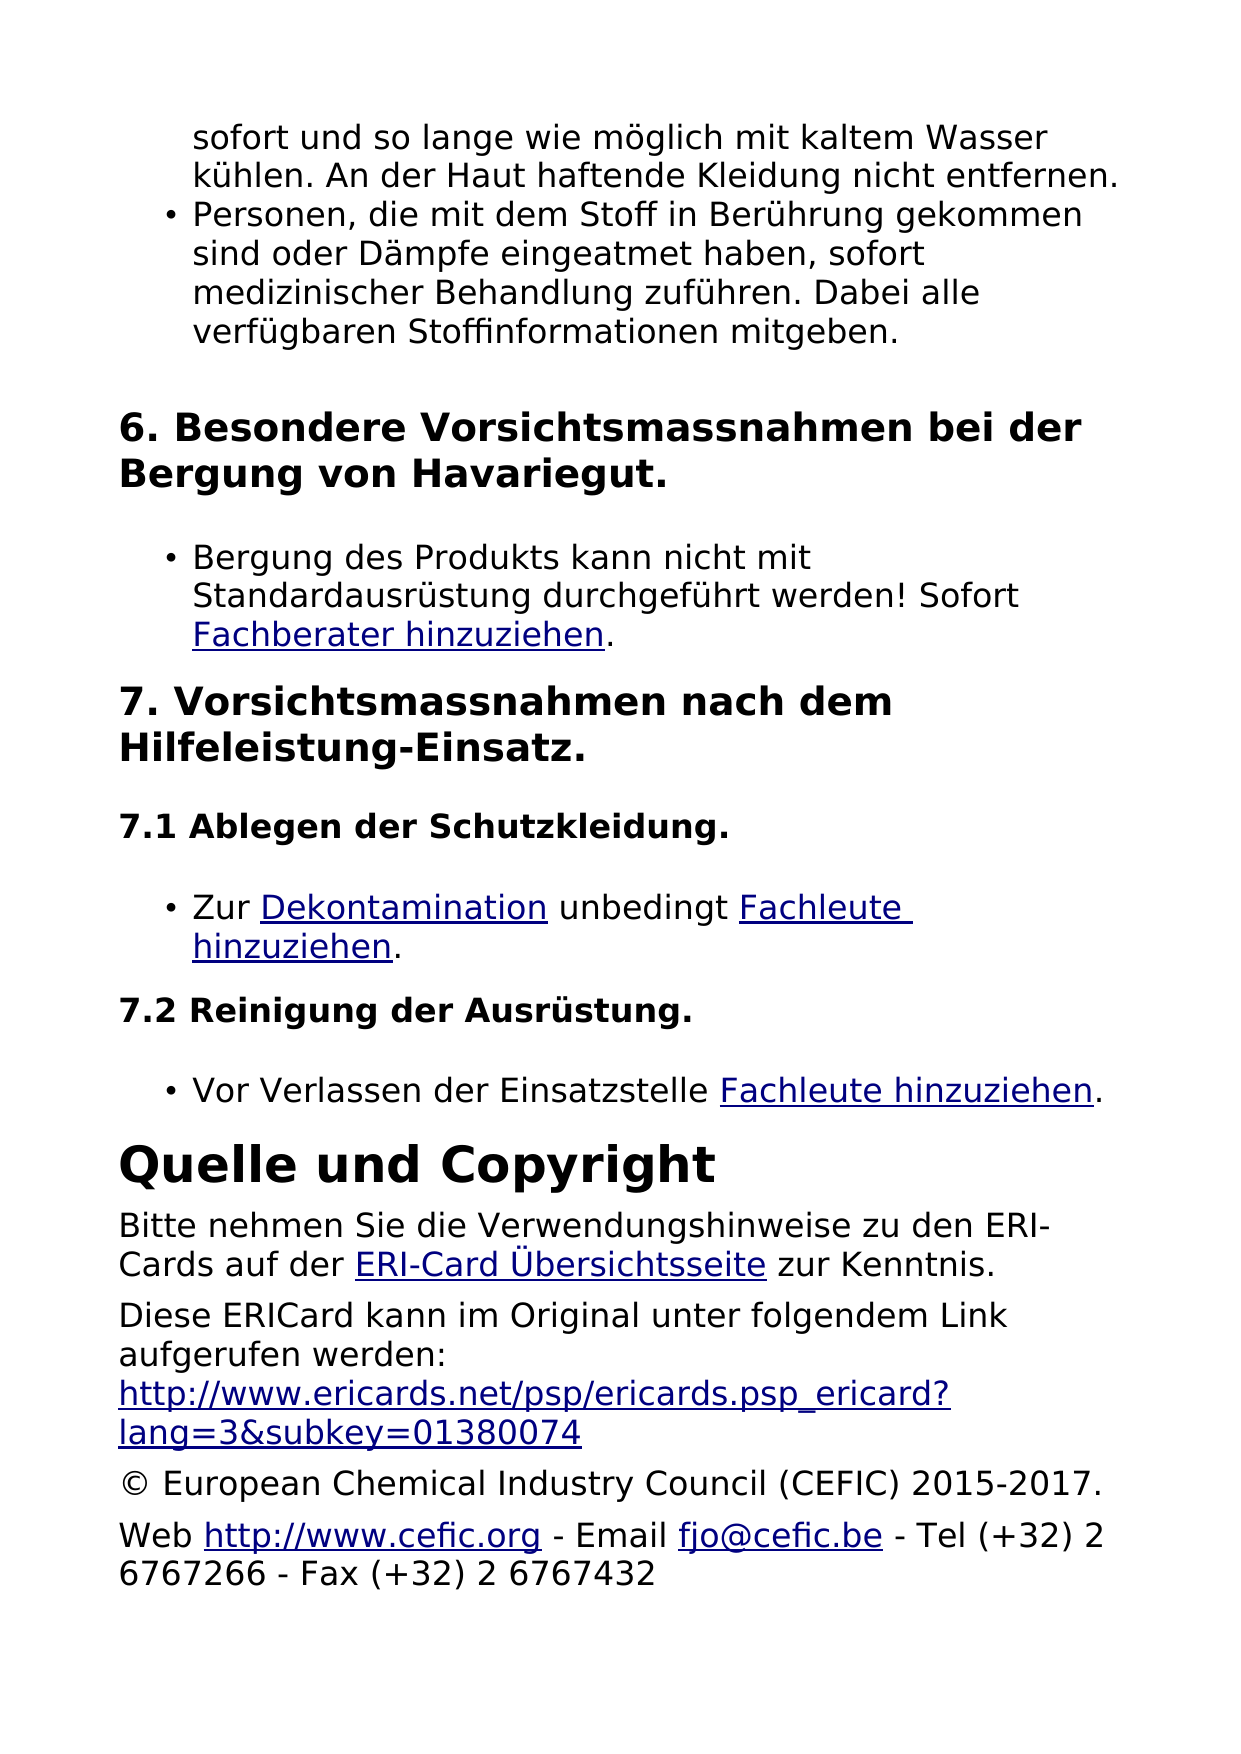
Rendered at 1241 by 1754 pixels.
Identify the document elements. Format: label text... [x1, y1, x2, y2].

list Personen, die mit dem Stoff in Berührung gekommen sind oder Dämpfe eingeatmet haben, sofort medizinischer Behandlung zuführen. Dabei alle verfügbaren Stoffinformationen mitgeben. [177, 196, 1122, 351]
subtitle 7. Vorsichtsmassnahmen nach dem Hilfeleistung-Einsatz. [118, 680, 1122, 770]
subtitle 7.1 Ablegen der Schutzkleidung. [118, 808, 1122, 846]
text Web http://www.cefic.org - Email fjo@cefic.be - Tel (+32) 2 6767266 - Fax (+32) 2 6767432 [118, 1516, 1122, 1594]
text Diese ERICard kann im Original unter folgendem Link aufgerufen werden: http://www.ericards.net/psp/ericards.psp_ericard?lang=3&subkey=01380074 [118, 1297, 1122, 1452]
subtitle Quelle und Copyright [118, 1136, 1122, 1194]
list Zur Dekontamination unbedingt Fachleute hinzuziehen. [177, 888, 1122, 966]
list Bergung des Produkts kann nicht mit Standardausrüstung durchgeführt werden! Sofort Fachberater hinzuziehen. [177, 538, 1122, 655]
list Vor Verlassen der Einsatzstelle Fachleute hinzuziehen. [177, 1072, 1122, 1111]
list sofort und so lange wie möglich mit kaltem Wasser kühlen. An der Haut haftende Kleidung nicht entfernen. [177, 118, 1122, 196]
text Bitte nehmen Sie die Verwendungshinweise zu den ERI-Cards auf der ERI-Card Übersichtsseite zur Kenntnis. [118, 1207, 1122, 1284]
subtitle 7.2 Reinigung der Ausrüstung. [118, 991, 1122, 1030]
text © European Chemical Industry Council (CEFIC) 2015-2017. [118, 1465, 1122, 1503]
subtitle 6. Besondere Vorsichtsmassnahmen bei der Bergung von Havariegut. [118, 406, 1122, 496]
